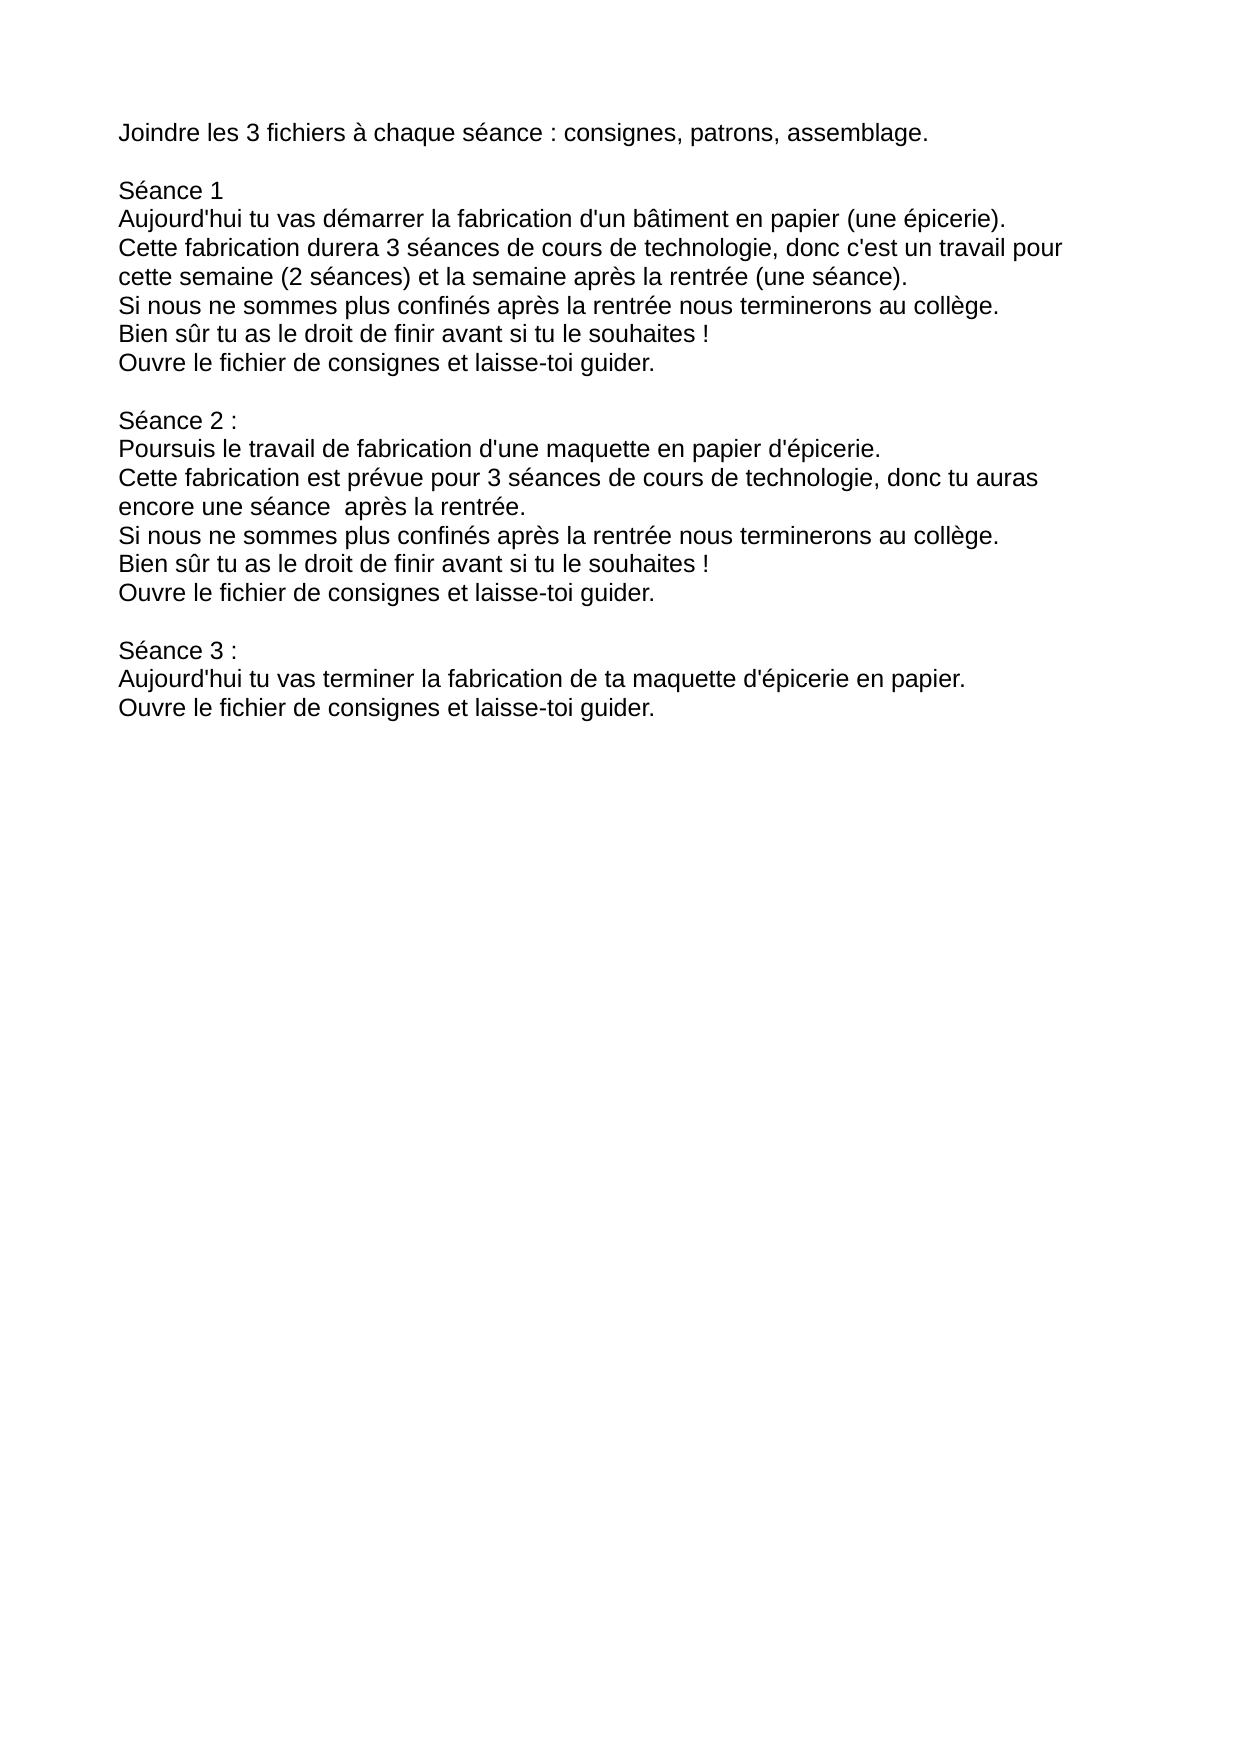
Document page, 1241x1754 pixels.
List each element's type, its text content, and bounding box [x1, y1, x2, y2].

text Aujourd'hui tu vas terminer la fabrication de ta maquette d'épicerie en papier. [118, 664, 1122, 693]
text Si nous ne sommes plus confinés après la rentrée nous terminerons au collège. [118, 521, 1122, 549]
text Cette fabrication est prévue pour 3 séances de cours de technologie, donc tu auras encore une séance après la rentrée. [118, 463, 1122, 521]
text Si nous ne sommes plus confinés après la rentrée nous terminerons au collège. [118, 291, 1122, 319]
text Séance 1 [118, 176, 1122, 204]
text Bien sûr tu as le droit de finir avant si tu le souhaites ! [118, 319, 1122, 348]
text Ouvre le fichier de consignes et laisse-toi guider. [118, 578, 1122, 607]
text Séance 2 : [118, 406, 1122, 434]
text Ouvre le fichier de consignes et laisse-toi guider. [118, 348, 1122, 377]
text Cette fabrication durera 3 séances de cours de technologie, donc c'est un travail pour cette semaine (2 séances) et la semaine après la rentrée (une séance). [118, 233, 1122, 291]
text Séance 3 : [118, 636, 1122, 664]
text Joindre les 3 fichiers à chaque séance : consignes, patrons, assemblage. [118, 118, 1122, 147]
text Poursuis le travail de fabrication d'une maquette en papier d'épicerie. [118, 434, 1122, 463]
text Aujourd'hui tu vas démarrer la fabrication d'un bâtiment en papier (une épicerie). [118, 204, 1122, 233]
text Ouvre le fichier de consignes et laisse-toi guider. [118, 693, 1122, 722]
text Bien sûr tu as le droit de finir avant si tu le souhaites ! [118, 549, 1122, 578]
